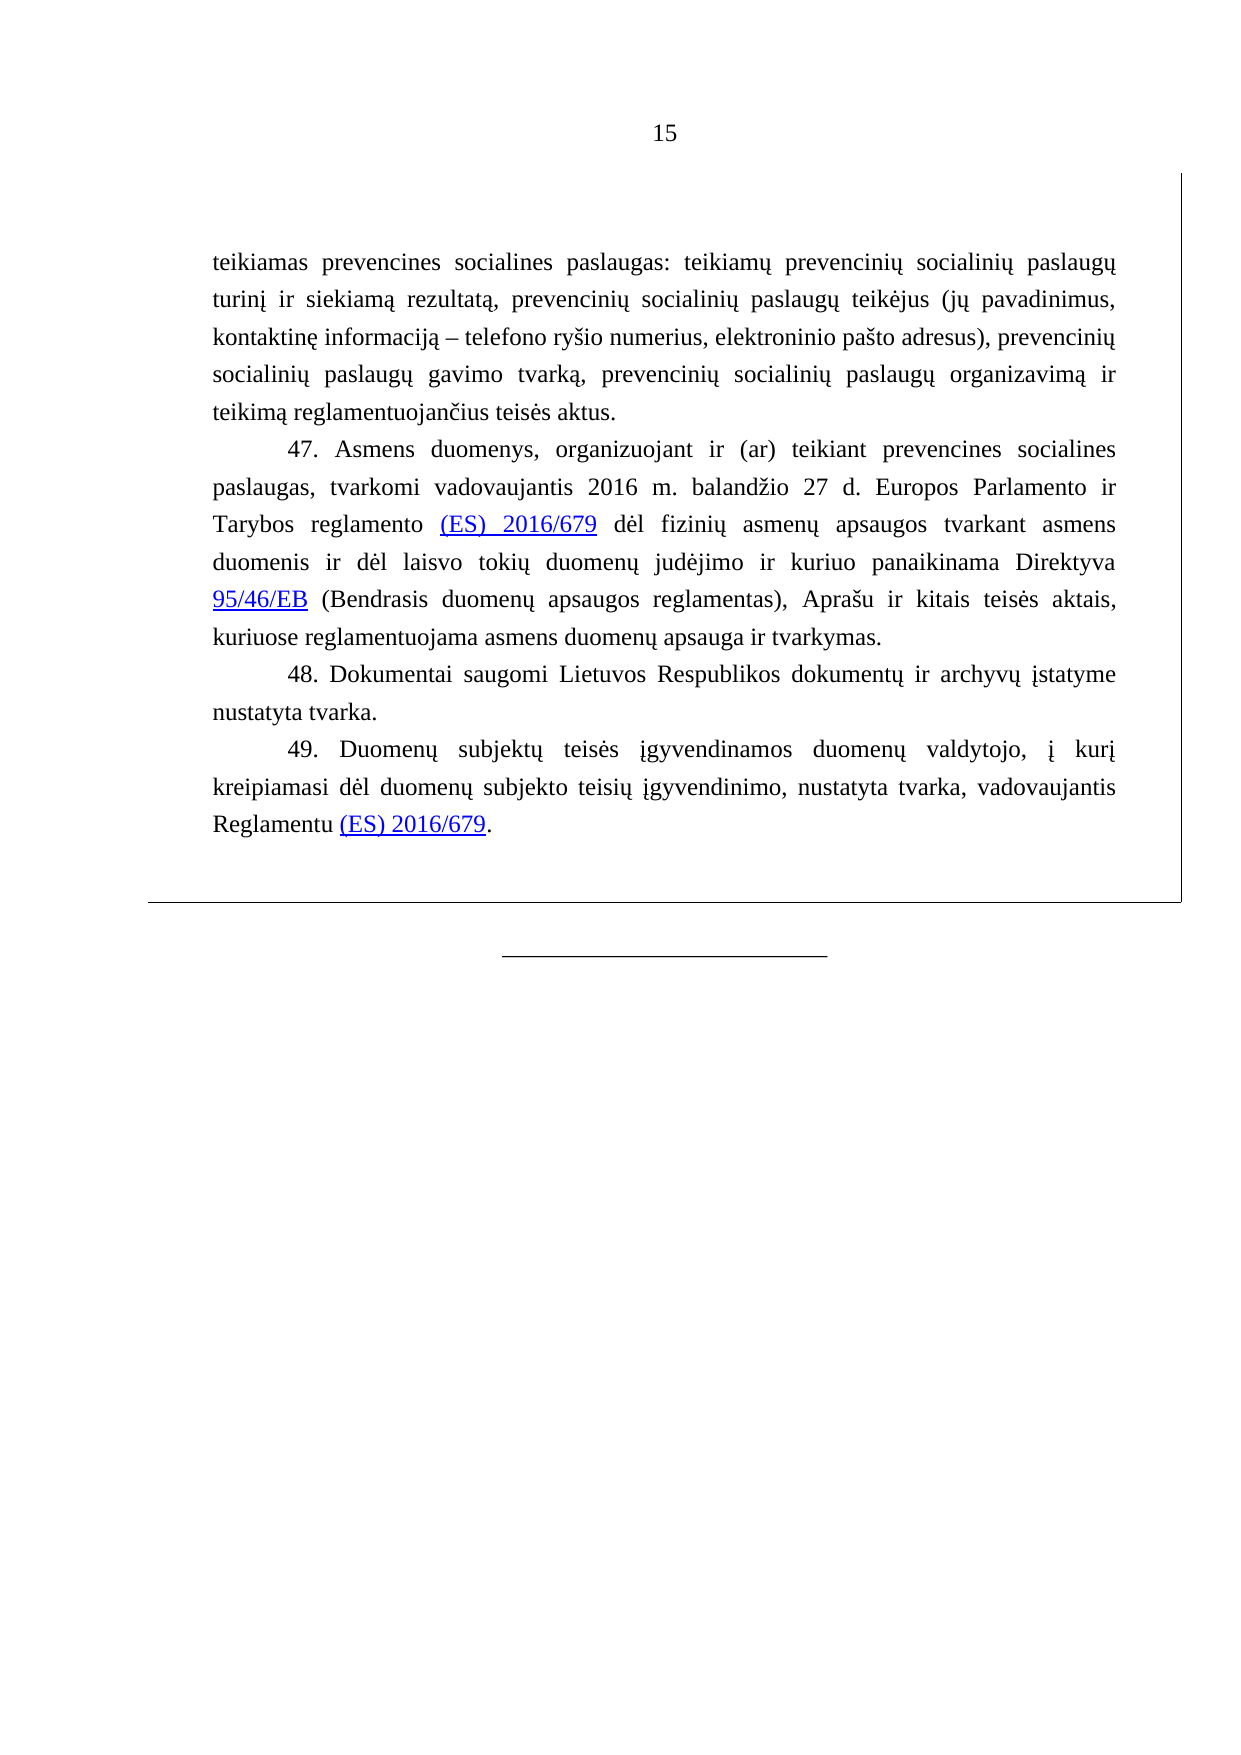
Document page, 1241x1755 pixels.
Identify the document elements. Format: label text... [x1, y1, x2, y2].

text 48. Dokumentai saugomi Lietuvos Respublikos dokumentų ir archyvų įstatyme nustatyta tvarka. [148, 650, 1181, 725]
text 49. Duomenų subjektų teisės įgyvendinamos duomenų valdytojo, į kurį kreipiamasi dėl duomenų subjekto teisių įgyvendinimo, nustatyta tvarka, vadovaujantis Reglamentu (ES) 2016/679. [148, 725, 1181, 902]
text __________________________ [148, 931, 1181, 960]
text 47. Asmens duomenys, organizuojant ir (ar) teikiant prevencines socialines paslaugas, tvarkomi vadovaujantis 2016 m. balandžio 27 d. Europos Parlamento ir Tarybos reglamento (ES) 2016/679 dėl fizinių asmenų apsaugos tvarkant asmens duomenis ir dėl laisvo tokių duomenų judėjimo ir kuriuo panaikinama Direktyva 95/46/EB (Bendrasis duomenų apsaugos reglamentas), Aprašu ir kitais teisės aktais, kuriuose reglamentuojama asmens duomenų apsauga ir tvarkymas. [148, 425, 1181, 650]
text teikiamas prevencines socialines paslaugas: teikiamų prevencinių socialinių paslaugų turinį ir siekiamą rezultatą, prevencinių socialinių paslaugų teikėjus (jų pavadinimus, kontaktinę informaciją – telefono ryšio numerius, elektroninio pašto adresus), prevencinių socialinių paslaugų gavimo tvarką, prevencinių socialinių paslaugų organizavimą ir teikimą reglamentuojančius teisės aktus. [148, 173, 1181, 425]
